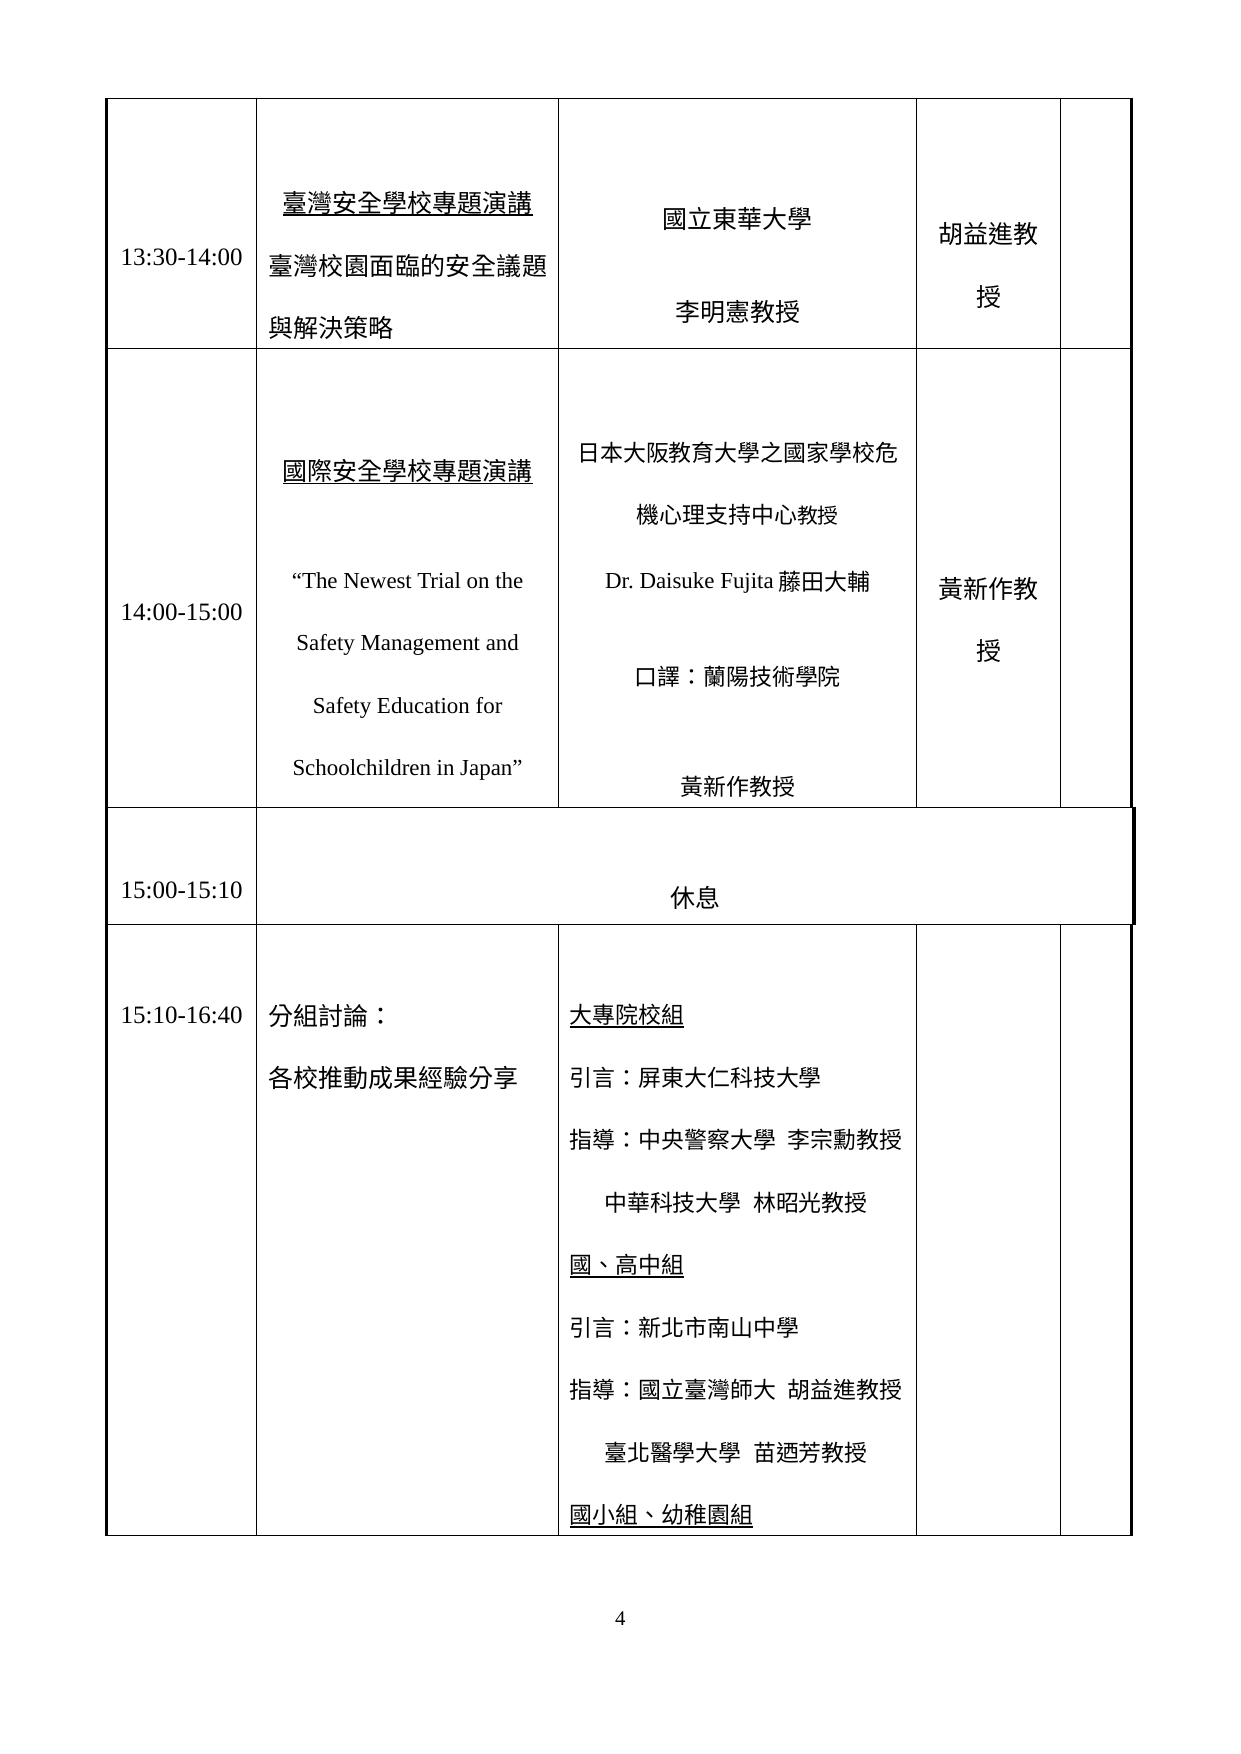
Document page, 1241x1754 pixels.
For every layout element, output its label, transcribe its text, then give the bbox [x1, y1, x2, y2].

table_cell 休息 [257, 808, 1132, 924]
table_cell 15:10-16:40 [108, 925, 256, 1535]
table_cell [1061, 925, 1130, 1535]
table_cell [917, 925, 1060, 1535]
table_cell [1061, 349, 1130, 807]
table_cell [1061, 99, 1130, 347]
table_cell 國際安全學校專題演講 “The Newest Trial on the Safety Management and Safety Education for Schoolchildren in Japan” [257, 349, 558, 807]
table_cell 國立東華大學 李明憲教授 [559, 99, 916, 347]
table_cell 大專院校組 引言：屏東大仁科技大學 指導：中央警察大學 李宗勳教授 中華科技大學 林昭光教授 國、高中組 引言：新北市南山中學 指導：國立臺灣師大 胡益進教授 臺北醫學大學 苗迺芳教授 國小組、幼稚園組 [559, 925, 916, 1535]
table_cell 13:30-14:00 [108, 99, 256, 347]
table_cell 黃新作教授 [917, 349, 1060, 807]
table_cell 14:00-15:00 [108, 349, 256, 807]
table_cell 臺灣安全學校專題演講 臺灣校園面臨的安全議題與解決策略 [257, 99, 558, 347]
table_cell 分組討論： 各校推動成果經驗分享 [257, 925, 558, 1535]
table_cell 15:00-15:10 [108, 808, 256, 924]
table_cell 日本大阪教育大學之國家學校危機心理支持中心教授 Dr. Daisuke Fujita藤田大輔 口譯：蘭陽技術學院 黃新作教授 [559, 349, 916, 807]
table_cell 胡益進教授 [917, 99, 1060, 347]
